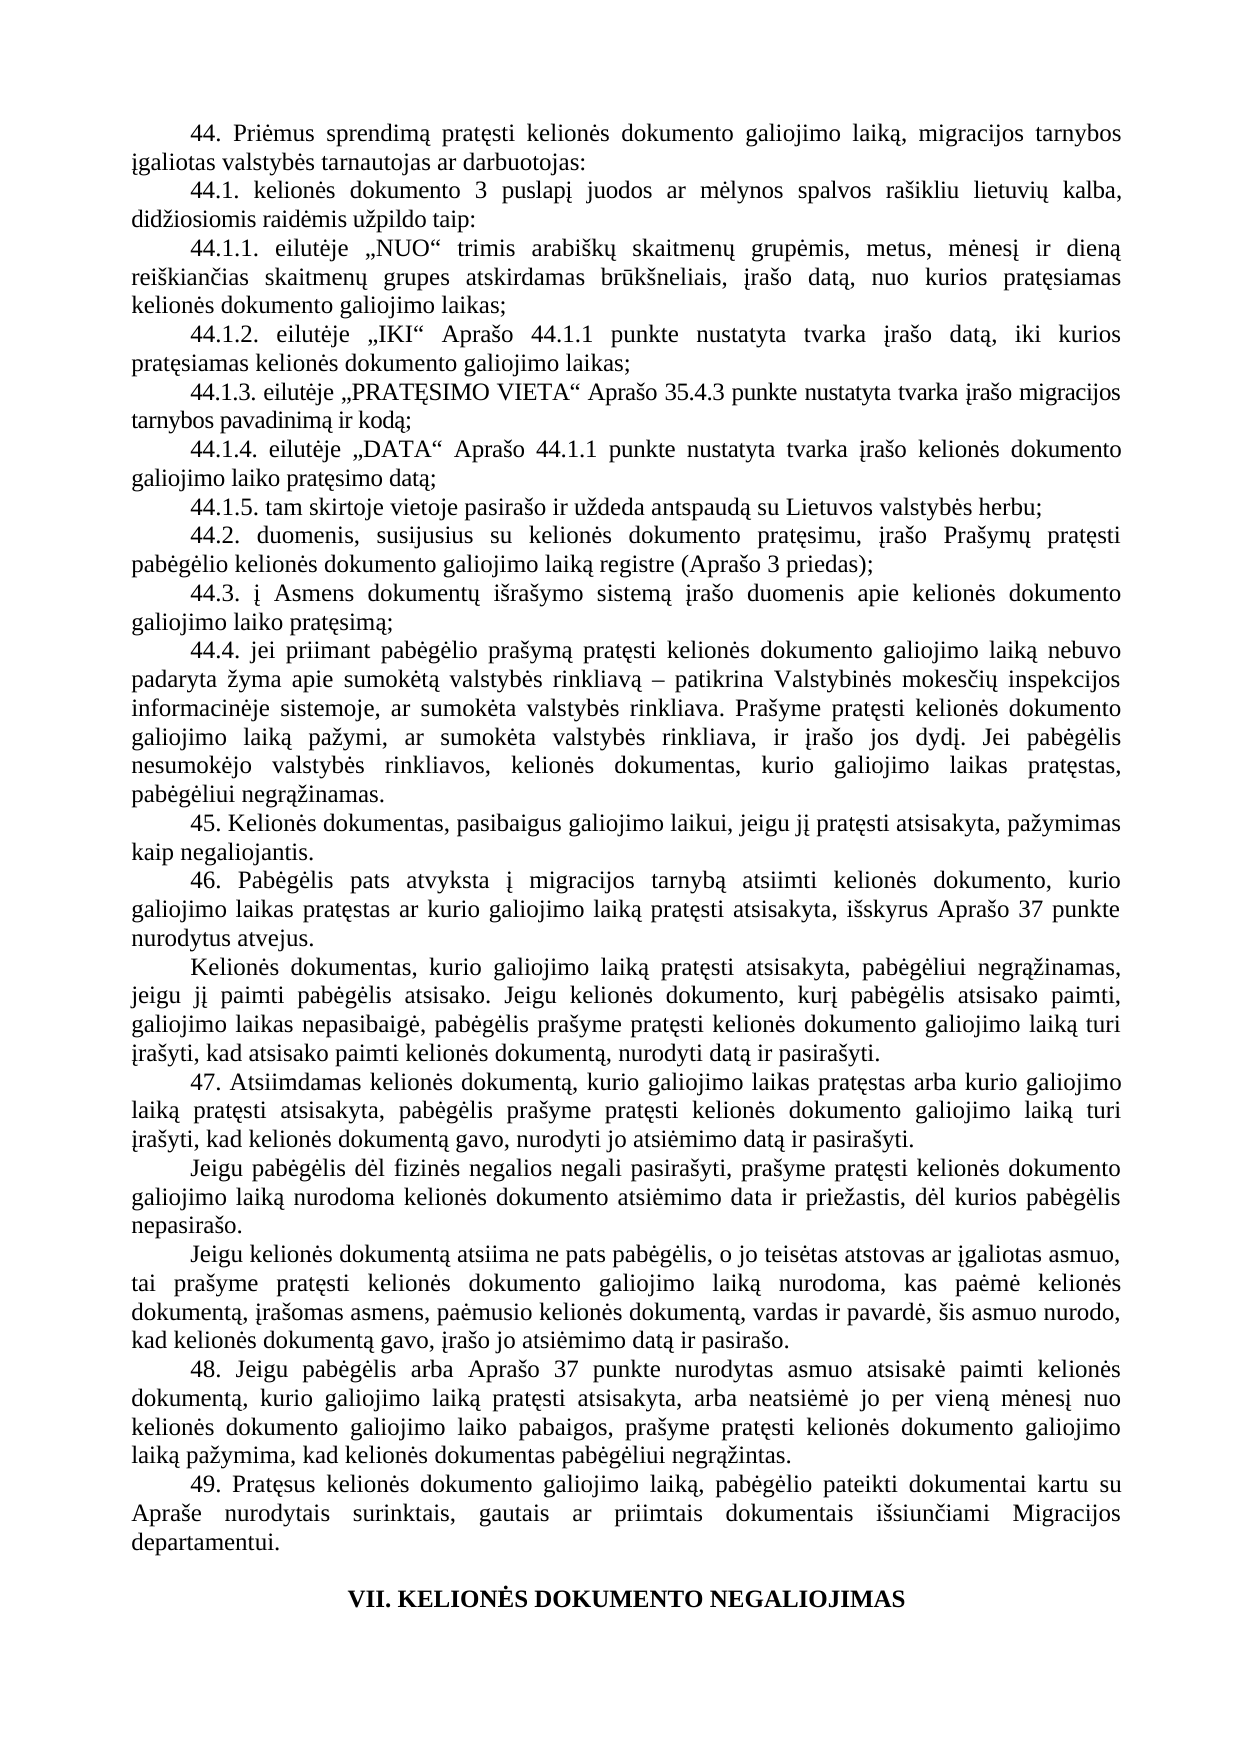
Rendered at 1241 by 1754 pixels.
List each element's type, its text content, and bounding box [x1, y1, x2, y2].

text 44.1. kelionės dokumento 3 puslapį juodos ar mėlynos spalvos rašikliu lietuvių kalba, didžiosiomis raidėmis užpildo taip: [131, 176, 1122, 233]
text 44.1.3. eilutėje „PRATĘSIMO VIETA“ Aprašo 35.4.3 punkte nustatyta tvarka įrašo migracijos tarnybos pavadinimą ir kodą; [131, 377, 1122, 434]
text 44.1.5. tam skirtoje vietoje pasirašo ir uždeda antspaudą su Lietuvos valstybės herbu; [131, 492, 1122, 521]
text 44.2. duomenis, susijusius su kelionės dokumento pratęsimu, įrašo Prašymų pratęsti pabėgėlio kelionės dokumento galiojimo laiką registre (Aprašo 3 priedas); [131, 521, 1122, 578]
text 45. Kelionės dokumentas, pasibaigus galiojimo laikui, jeigu jį pratęsti atsisakyta, pažymimas kaip negaliojantis. [131, 808, 1122, 866]
text 44.4. jei priimant pabėgėlio prašymą pratęsti kelionės dokumento galiojimo laiką nebuvo padaryta žyma apie sumokėtą valstybės rinkliavą – patikrina Valstybinės mokesčių inspekcijos informacinėje sistemoje, ar sumokėta valstybės rinkliava. Prašyme pratęsti kelionės dokumento galiojimo laiką pažymi, ar sumokėta valstybės rinkliava, ir įrašo jos dydį. Jei pabėgėlis nesumokėjo valstybės rinkliavos, kelionės dokumentas, kurio galiojimo laikas pratęstas, pabėgėliui negrąžinamas. [131, 636, 1122, 808]
text 44.1.2. eilutėje „IKI“ Aprašo 44.1.1 punkte nustatyta tvarka įrašo datą, iki kurios pratęsiamas kelionės dokumento galiojimo laikas; [131, 319, 1122, 377]
text Kelionės dokumentas, kurio galiojimo laiką pratęsti atsisakyta, pabėgėliui negrąžinamas, jeigu jį paimti pabėgėlis atsisako. Jeigu kelionės dokumento, kurį pabėgėlis atsisako paimti, galiojimo laikas nepasibaigė, pabėgėlis prašyme pratęsti kelionės dokumento galiojimo laiką turi įrašyti, kad atsisako paimti kelionės dokumentą, nurodyti datą ir pasirašyti. [131, 952, 1122, 1067]
text 48. Jeigu pabėgėlis arba Aprašo 37 punkte nurodytas asmuo atsisakė paimti kelionės dokumentą, kurio galiojimo laiką pratęsti atsisakyta, arba neatsiėmė jo per vieną mėnesį nuo kelionės dokumento galiojimo laiko pabaigos, prašyme pratęsti kelionės dokumento galiojimo laiką pažymima, kad kelionės dokumentas pabėgėliui negrąžintas. [131, 1354, 1122, 1469]
text Jeigu kelionės dokumentą atsiima ne pats pabėgėlis, o jo teisėtas atstovas ar įgaliotas asmuo, tai prašyme pratęsti kelionės dokumento galiojimo laiką nurodoma, kas paėmė kelionės dokumentą, įrašomas asmens, paėmusio kelionės dokumentą, vardas ir pavardė, šis asmuo nurodo, kad kelionės dokumentą gavo, įrašo jo atsiėmimo datą ir pasirašo. [131, 1239, 1122, 1354]
text 46. Pabėgėlis pats atvyksta į migracijos tarnybą atsiimti kelionės dokumento, kurio galiojimo laikas pratęstas ar kurio galiojimo laiką pratęsti atsisakyta, išskyrus Aprašo 37 punkte nurodytus atvejus. [131, 866, 1122, 952]
text 44. Priėmus sprendimą pratęsti kelionės dokumento galiojimo laiką, migracijos tarnybos įgaliotas valstybės tarnautojas ar darbuotojas: [131, 118, 1122, 176]
text 44.1.4. eilutėje „DATA“ Aprašo 44.1.1 punkte nustatyta tvarka įrašo kelionės dokumento galiojimo laiko pratęsimo datą; [131, 434, 1122, 492]
text 44.1.1. eilutėje „NUO“ trimis arabiškų skaitmenų grupėmis, metus, mėnesį ir dieną reiškiančias skaitmenų grupes atskirdamas brūkšneliais, įrašo datą, nuo kurios pratęsiamas kelionės dokumento galiojimo laikas; [131, 233, 1122, 319]
text VII. KELIONĖS DOKUMENTO NEGALIOJIMAS [131, 1584, 1122, 1613]
text 49. Pratęsus kelionės dokumento galiojimo laiką, pabėgėlio pateikti dokumentai kartu su Apraše nurodytais surinktais, gautais ar priimtais dokumentais išsiunčiami Migracijos departamentui. [131, 1469, 1122, 1556]
text 47. Atsiimdamas kelionės dokumentą, kurio galiojimo laikas pratęstas arba kurio galiojimo laiką pratęsti atsisakyta, pabėgėlis prašyme pratęsti kelionės dokumento galiojimo laiką turi įrašyti, kad kelionės dokumentą gavo, nurodyti jo atsiėmimo datą ir pasirašyti. [131, 1067, 1122, 1153]
text 44.3. į Asmens dokumentų išrašymo sistemą įrašo duomenis apie kelionės dokumento galiojimo laiko pratęsimą; [131, 578, 1122, 636]
text Jeigu pabėgėlis dėl fizinės negalios negali pasirašyti, prašyme pratęsti kelionės dokumento galiojimo laiką nurodoma kelionės dokumento atsiėmimo data ir priežastis, dėl kurios pabėgėlis nepasirašo. [131, 1153, 1122, 1239]
